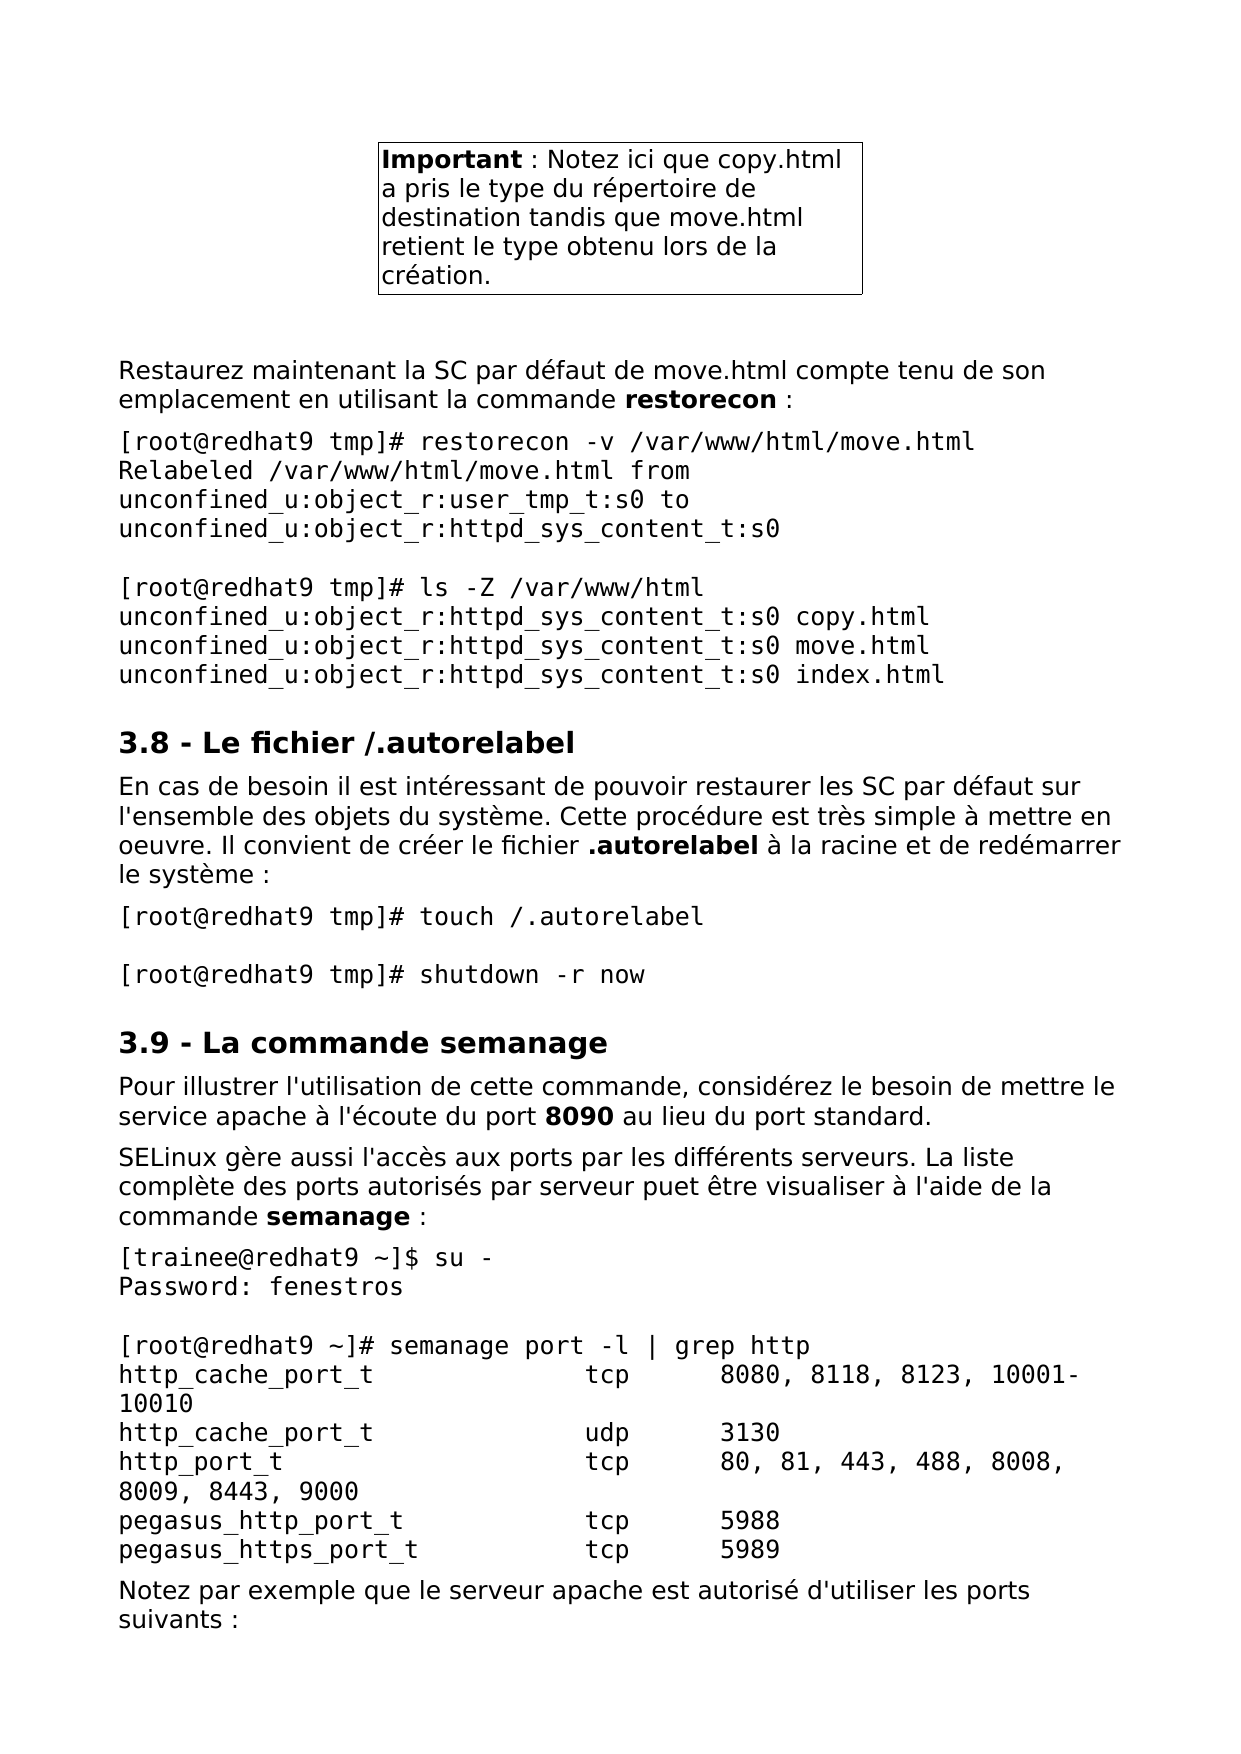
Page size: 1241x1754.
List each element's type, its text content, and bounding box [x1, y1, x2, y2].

subtitle 3.9 - La commande semanage [118, 1026, 1122, 1060]
text Pour illustrer l'utilisation de cette commande, considérez le besoin de mettre le service apache à l'écoute du port 8090 au lieu du port standard. [118, 1072, 1122, 1131]
text En cas de besoin il est intéressant de pouvoir restaurer les SC par défaut sur l'ensemble des objets du système. Cette procédure est très simple à mettre en oeuvre. Il convient de créer le fichier .autorelabel à la racine et de redémarrer le système : [118, 773, 1122, 889]
text Restaurez maintenant la SC par défaut de move.html compte tenu de son emplacement en utilisant la commande restorecon : [118, 356, 1122, 414]
text SELinux gère aussi l'accès aux ports par les différents serveurs. La liste complète des ports autorisés par serveur puet être visualiser à l'aide de la commande semanage : [118, 1143, 1122, 1231]
table_header Important : Notez ici que copy.html a pris le type du répertoire de destination tandis que move.html retient le type obtenu lors de la création. [379, 143, 862, 293]
text [root@redhat9 tmp]# restorecon -v /var/www/html/move.html Relabeled /var/www/html/move.html from unconfined_u:object_r:user_tmp_t:s0 to unconfined_u:object_r:httpd_sys_content_t:s0 [root@redhat9 tmp]# ls -Z /var/www/html unconfined_u:object_r:httpd_sys_content_t:s0 copy.html unconfined_u:object_r:httpd_sys_content_t:s0 move.html unconfined_u:object_r:httpd_sys_content_t:s0 index.html [118, 427, 1122, 689]
text Notez par exemple que le serveur apache est autorisé d'utiliser les ports suivants : [118, 1576, 1122, 1634]
subtitle 3.8 - Le fichier /.autorelabel [118, 726, 1122, 760]
text [root@redhat9 tmp]# touch /.autorelabel [root@redhat9 tmp]# shutdown -r now [118, 902, 1122, 989]
text [trainee@redhat9 ~]$ su - Password: fenestros [root@redhat9 ~]# semanage port -l | grep http http_cache_port_t tcp 8080, 8118, 8123, 10001-10010 http_cache_port_t udp 3130 http_port_t tcp 80, 81, 443, 488, 8008, 8009, 8443, 9000 pegasus_http_port_t tcp 5988 pegasus_https_port_t tcp 5989 [118, 1243, 1122, 1564]
